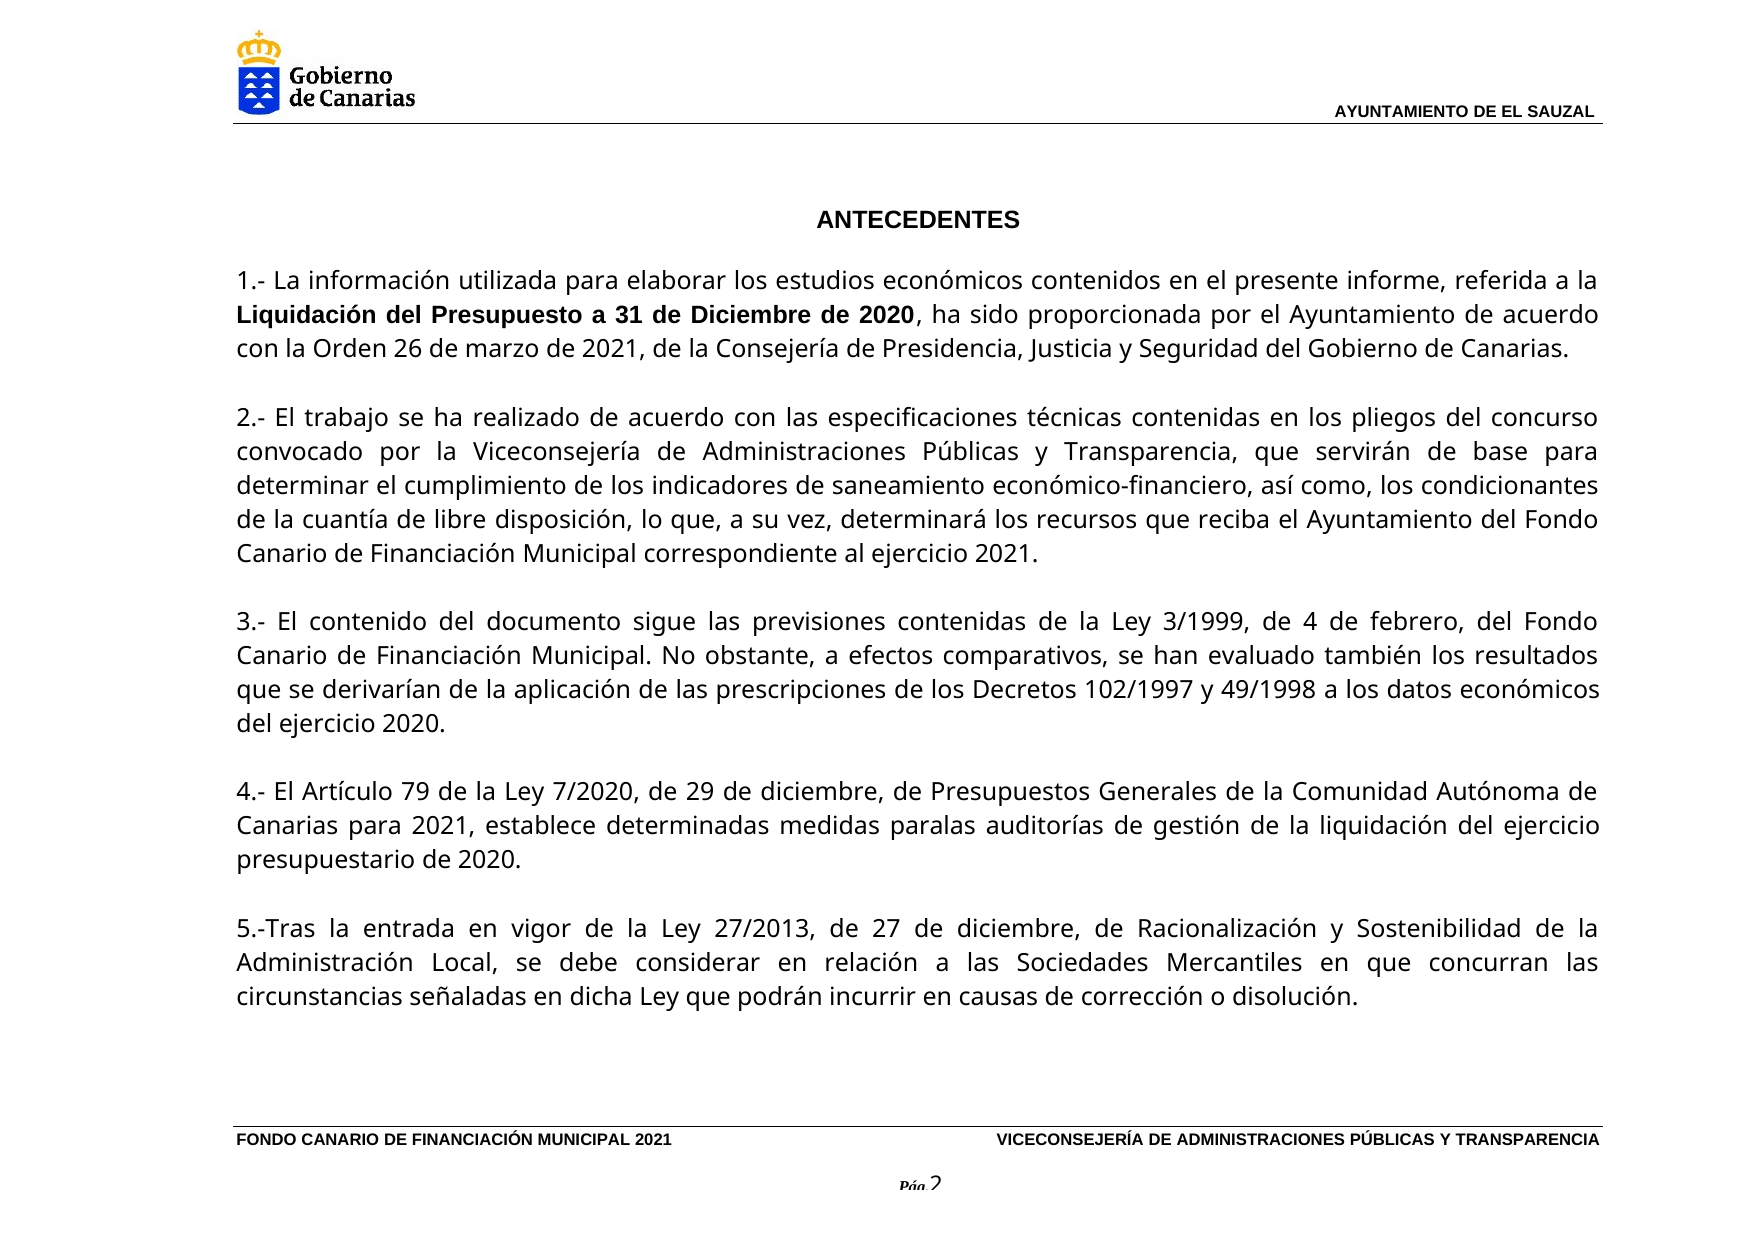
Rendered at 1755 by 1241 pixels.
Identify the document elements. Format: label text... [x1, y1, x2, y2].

text 4.- El Artículo 79 de la Ley 7/2020, de 29 de diciembre, de Presupuestos Generales de la Comunidad Autónoma de Canarias para 2021, establece determinadas medidas paralas auditorías de gestión de la liquidación del ejercicio presupuestario de 2020. [236, 774, 1600, 876]
text 5.-Tras la entrada en vigor de la Ley 27/2013, de 27 de diciembre, de Racionalización y Sostenibilidad de la Administración Local, se debe considerar en relación a las Sociedades Mercantiles en que concurran las circunstancias señaladas en dicha Ley que podrán incurrir en causas de corrección o disolución. [236, 910, 1600, 1012]
text 2.- El trabajo se ha realizado de acuerdo con las especificaciones técnicas contenidas en los pliegos del concurso convocado por la Viceconsejería de Administraciones Públicas y Transparencia, que servirán de base para determinar el cumplimiento de los indicadores de saneamiento económico-financiero, así como, los condicionantes de la cuantía de libre disposición, lo que, a su vez, determinará los recursos que reciba el Ayuntamiento del Fondo Canario de Financiación Municipal correspondiente al ejercicio 2021. [236, 399, 1600, 569]
text 3.- El contenido del documento sigue las previsiones contenidas de la Ley 3/1999, de 4 de febrero, del Fondo Canario de Financiación Municipal. No obstante, a efectos comparativos, se han evaluado también los resultados que se derivarían de la aplicación de las prescripciones de los Decretos 102/1997 y 49/1998 a los datos económicos del ejercicio 2020. [236, 604, 1600, 740]
subtitle ANTECEDENTES [529, 206, 1307, 234]
text 1.- La información utilizada para elaborar los estudios económicos contenidos en el presente informe, referida a la Liquidación del Presupuesto a 31 de Diciembre de 2020, ha sido proporcionada por el Ayuntamiento de acuerdo con la Orden 26 de marzo de 2021, de la Consejería de Presidencia, Justicia y Seguridad del Gobierno de Canarias. [236, 263, 1600, 365]
